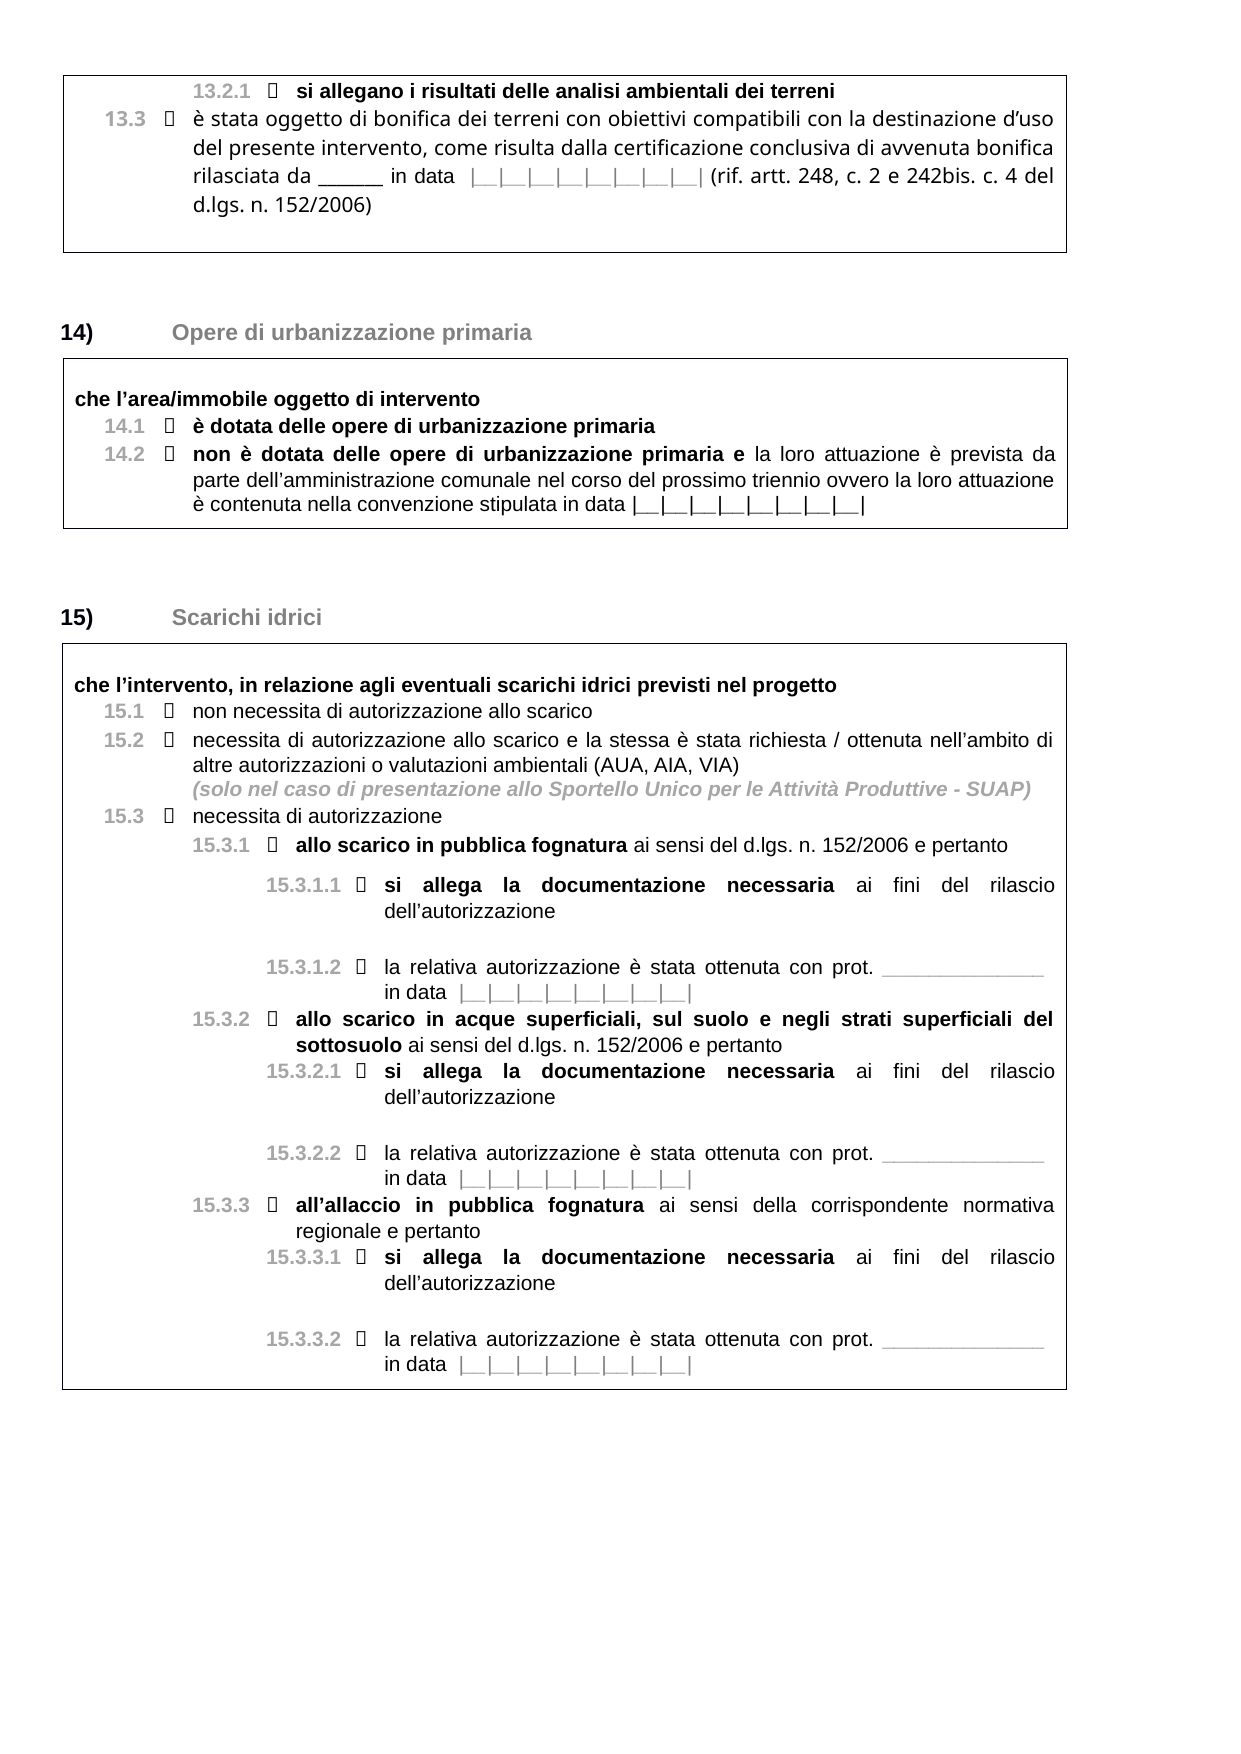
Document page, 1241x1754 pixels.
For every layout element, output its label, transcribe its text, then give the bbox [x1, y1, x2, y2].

table_header che l’area/immobile oggetto di intervento  è dotata delle opere di urbanizzazione primaria  non è dotata delle opere di urbanizzazione primaria e la loro attuazione è prevista da parte dell’amministrazione comunale nel corso del prossimo triennio ovvero la loro attuazione è contenuta nella convenzione stipulata in data |__|__|__|__|__|__|__|__| [64, 359, 1067, 528]
list Opere di urbanizzazione primaria [60, 318, 1165, 345]
table_header che l’intervento, in relazione alla qualità ambientale dei terreni,  non richiede indagini ambientali preventive in relazione alle attività finora svolte sull’area interessata dall’intervento  a seguito delle preventive analisi ambientali effettuate, non necessita di bonifica, pertanto  si allegano i risultati delle analisi ambientali dei terreni  è stata oggetto di bonifica dei terreni con obiettivi compatibili con la destinazione d’uso del presente intervento, come risulta dalla certificazione conclusiva di avvenuta bonifica rilasciata da _______ in data |__|__|__|__|__|__|__|__| (rif. artt. 248, c. 2 e 242bis. c. 4 del d.lgs. n. 152/2006) [64, 76, 1066, 252]
list Scarichi idrici [60, 604, 1165, 631]
table_header che l’intervento, in relazione agli eventuali scarichi idrici previsti nel progetto  non necessita di autorizzazione allo scarico  necessita di autorizzazione allo scarico e la stessa è stata richiesta / ottenuta nell’ambito di altre autorizzazioni o valutazioni ambientali (AUA, AIA, VIA) (solo nel caso di presentazione allo Sportello Unico per le Attività Produttive - SUAP)  necessita di autorizzazione  allo scarico in pubblica fognatura ai sensi del d.lgs. n. 152/2006 e pertanto  si allega la documentazione necessaria ai fini del rilascio dell’autorizzazione  la relativa autorizzazione è stata ottenuta con prot. ______________ in data |__|__|__|__|__|__|__|__|  allo scarico in acque superficiali, sul suolo e negli strati superficiali del sottosuolo ai sensi del d.lgs. n. 152/2006 e pertanto  si allega la documentazione necessaria ai fini del rilascio dell’autorizzazione  la relativa autorizzazione è stata ottenuta con prot. ______________ in data |__|__|__|__|__|__|__|__|  all’allaccio in pubblica fognatura ai sensi della corrispondente normativa regionale e pertanto  si allega la documentazione necessaria ai fini del rilascio dell’autorizzazione  la relativa autorizzazione è stata ottenuta con prot. ______________ in data |__|__|__|__|__|__|__|__| [63, 644, 1066, 1388]
